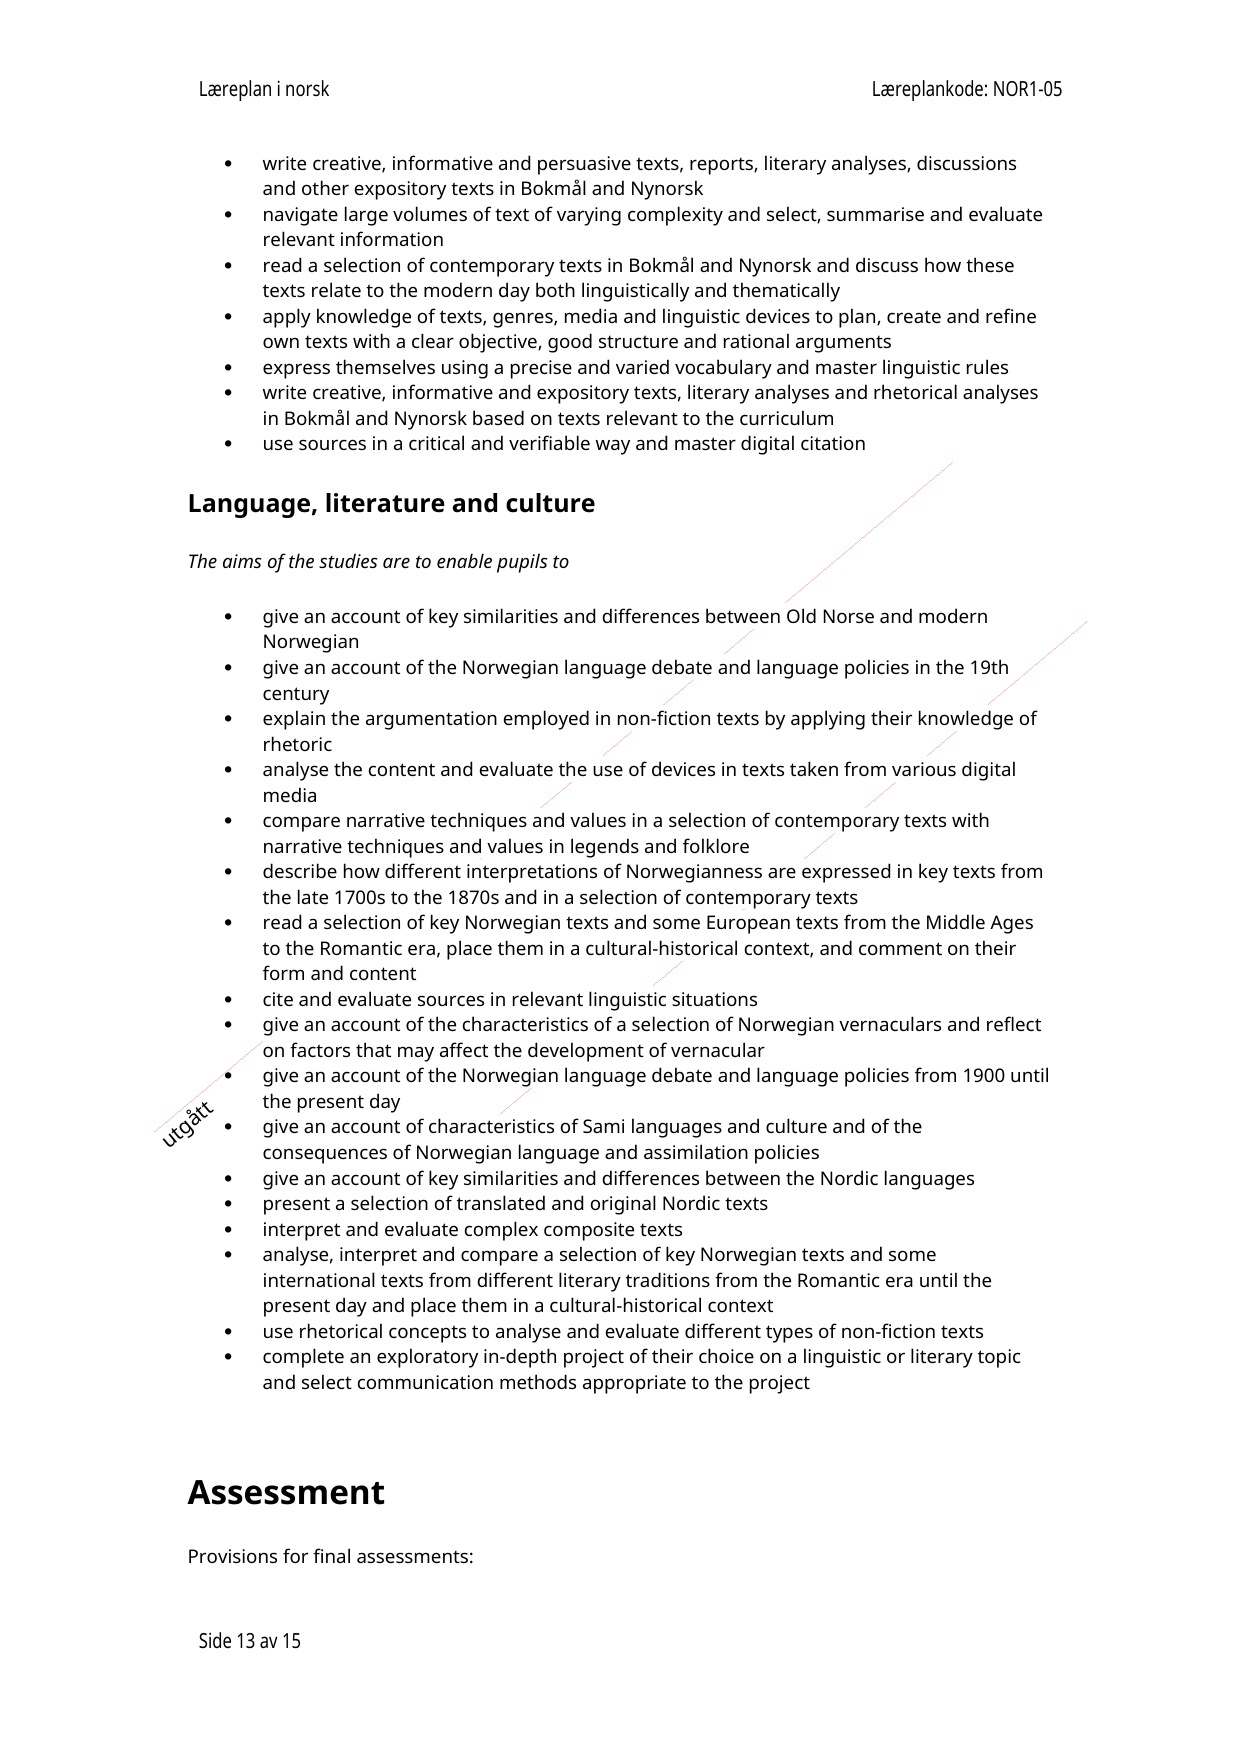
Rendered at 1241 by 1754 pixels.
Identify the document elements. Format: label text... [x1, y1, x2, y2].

subtitle Language, literature and culture [596, 485, 923, 519]
list interpret and evaluate complex composite texts [683, 1216, 1053, 1241]
list interpret and evaluate complex composite texts [225, 1216, 263, 1241]
list explain the argumentation employed in non-fiction texts by applying their knowledge of rhetoric [928, 705, 1053, 756]
text The aims of the studies are to enable pupils to [577, 549, 847, 574]
text The aims of the studies are to enable pupils to [821, 549, 1053, 574]
list give an account of characteristics of Sami languages and culture and of the consequences of Norwegian language and assimilation policies [820, 1114, 1053, 1165]
list give an account of the Norwegian language debate and language policies in the 19th century [225, 654, 263, 705]
list read a selection of key Norwegian texts and some European texts from the Middle Ages to the Romantic era, place them in a cultural-historical context, and comment on their form and content [654, 909, 1053, 986]
list explain the argumentation employed in non-fiction texts by applying their knowledge of rhetoric [225, 705, 263, 756]
list give an account of the Norwegian language debate and language policies in the 19th century [329, 680, 691, 705]
text Provisions for final assessments: [479, 1544, 1053, 1569]
list navigate large volumes of text of varying complexity and select, summarise and evaluate relevant information [449, 201, 1053, 252]
list analyse the content and evaluate the use of devices in texts taken from various digital media [317, 782, 570, 807]
list cite and evaluate sources in relevant linguistic situations [758, 986, 1053, 1012]
list compare narrative techniques and values in a selection of contemporary texts with narrative techniques and values in legends and folklore [225, 807, 540, 858]
list apply knowledge of texts, genres, media and linguistic devices to plan, create and refine own texts with a clear objective, good structure and rational arguments [897, 303, 1053, 354]
list explain the argumentation employed in non-fiction texts by applying their knowledge of rhetoric [332, 731, 630, 756]
list give an account of the Norwegian language debate and language policies from 1900 until the present day [401, 1088, 529, 1114]
list analyse the content and evaluate the use of devices in texts taken from various digital media [225, 756, 263, 807]
list read a selection of contemporary texts in Bokmål and Nynorsk and discuss how these texts relate to the modern day both linguistically and thematically [840, 252, 1053, 303]
list use sources in a critical and verifiable way and master digital citation [866, 431, 1053, 456]
list describe how different interpretations of Norwegianness are expressed in key texts from the late 1700s to the 1870s and in a selection of contemporary texts [805, 858, 1053, 909]
list analyse, interpret and compare a selection of key Norwegian texts and some international texts from different literary traditions from the Romantic era until the present day and place them in a cultural-historical context [225, 1241, 1053, 1318]
list give an account of the Norwegian language debate and language policies in the 19th century [989, 654, 1053, 705]
list complete an exploratory in-depth project of their choice on a linguistic or literary topic and select communication methods appropriate to the project [225, 1343, 1053, 1394]
list give an account of the Norwegian language debate and language policies in the 19th century [665, 654, 1046, 705]
subtitle Language, literature and culture [886, 485, 1053, 519]
subtitle Assessment [394, 1424, 1053, 1514]
list give an account of the Norwegian language debate and language policies from 1900 until the present day [502, 1063, 1053, 1114]
list analyse the content and evaluate the use of devices in texts taken from various digital media [543, 782, 894, 807]
list present a selection of translated and original Nordic texts [768, 1190, 1053, 1216]
list write creative, informative and persuasive texts, reports, literary analyses, discussions and other expository texts in Bokmål and Nynorsk [704, 150, 1053, 201]
list read a selection of key Norwegian texts and some European texts from the Middle Ages to the Romantic era, place them in a cultural-historical context, and comment on their form and content [417, 961, 680, 986]
list analyse the content and evaluate the use of devices in texts taken from various digital media [867, 756, 1053, 807]
list write creative, informative and expository texts, literary analyses and rhetorical analyses in Bokmål and Nynorsk based on texts relevant to the curriculum [835, 380, 1053, 431]
list give an account of key similarities and differences between Old Norse and modern Norwegian [359, 629, 752, 654]
list use rhetorical concepts to analyse and evaluate different types of non-fiction texts [984, 1318, 1053, 1343]
list give an account of key similarities and differences between the Nordic languages [975, 1165, 1053, 1190]
list read a selection of key Norwegian texts and some European texts from the Middle Ages to the Romantic era, place them in a cultural-historical context, and comment on their form and content [225, 909, 418, 986]
list describe how different interpretations of Norwegianness are expressed in key texts from the late 1700s to the 1870s and in a selection of contemporary texts [225, 858, 479, 909]
list give an account of the characteristics of a selection of Norwegian vernaculars and reflect on factors that may affect the development of vernacular [765, 1012, 1053, 1063]
list explain the argumentation employed in non-fiction texts by applying their knowledge of rhetoric [604, 731, 955, 756]
list give an account of key similarities and differences between Old Norse and modern Norwegian [225, 603, 263, 654]
list compare narrative techniques and values in a selection of contemporary texts with narrative techniques and values in legends and folklore [807, 807, 1053, 858]
list give an account of key similarities and differences between Old Norse and modern Norwegian [725, 603, 1053, 654]
